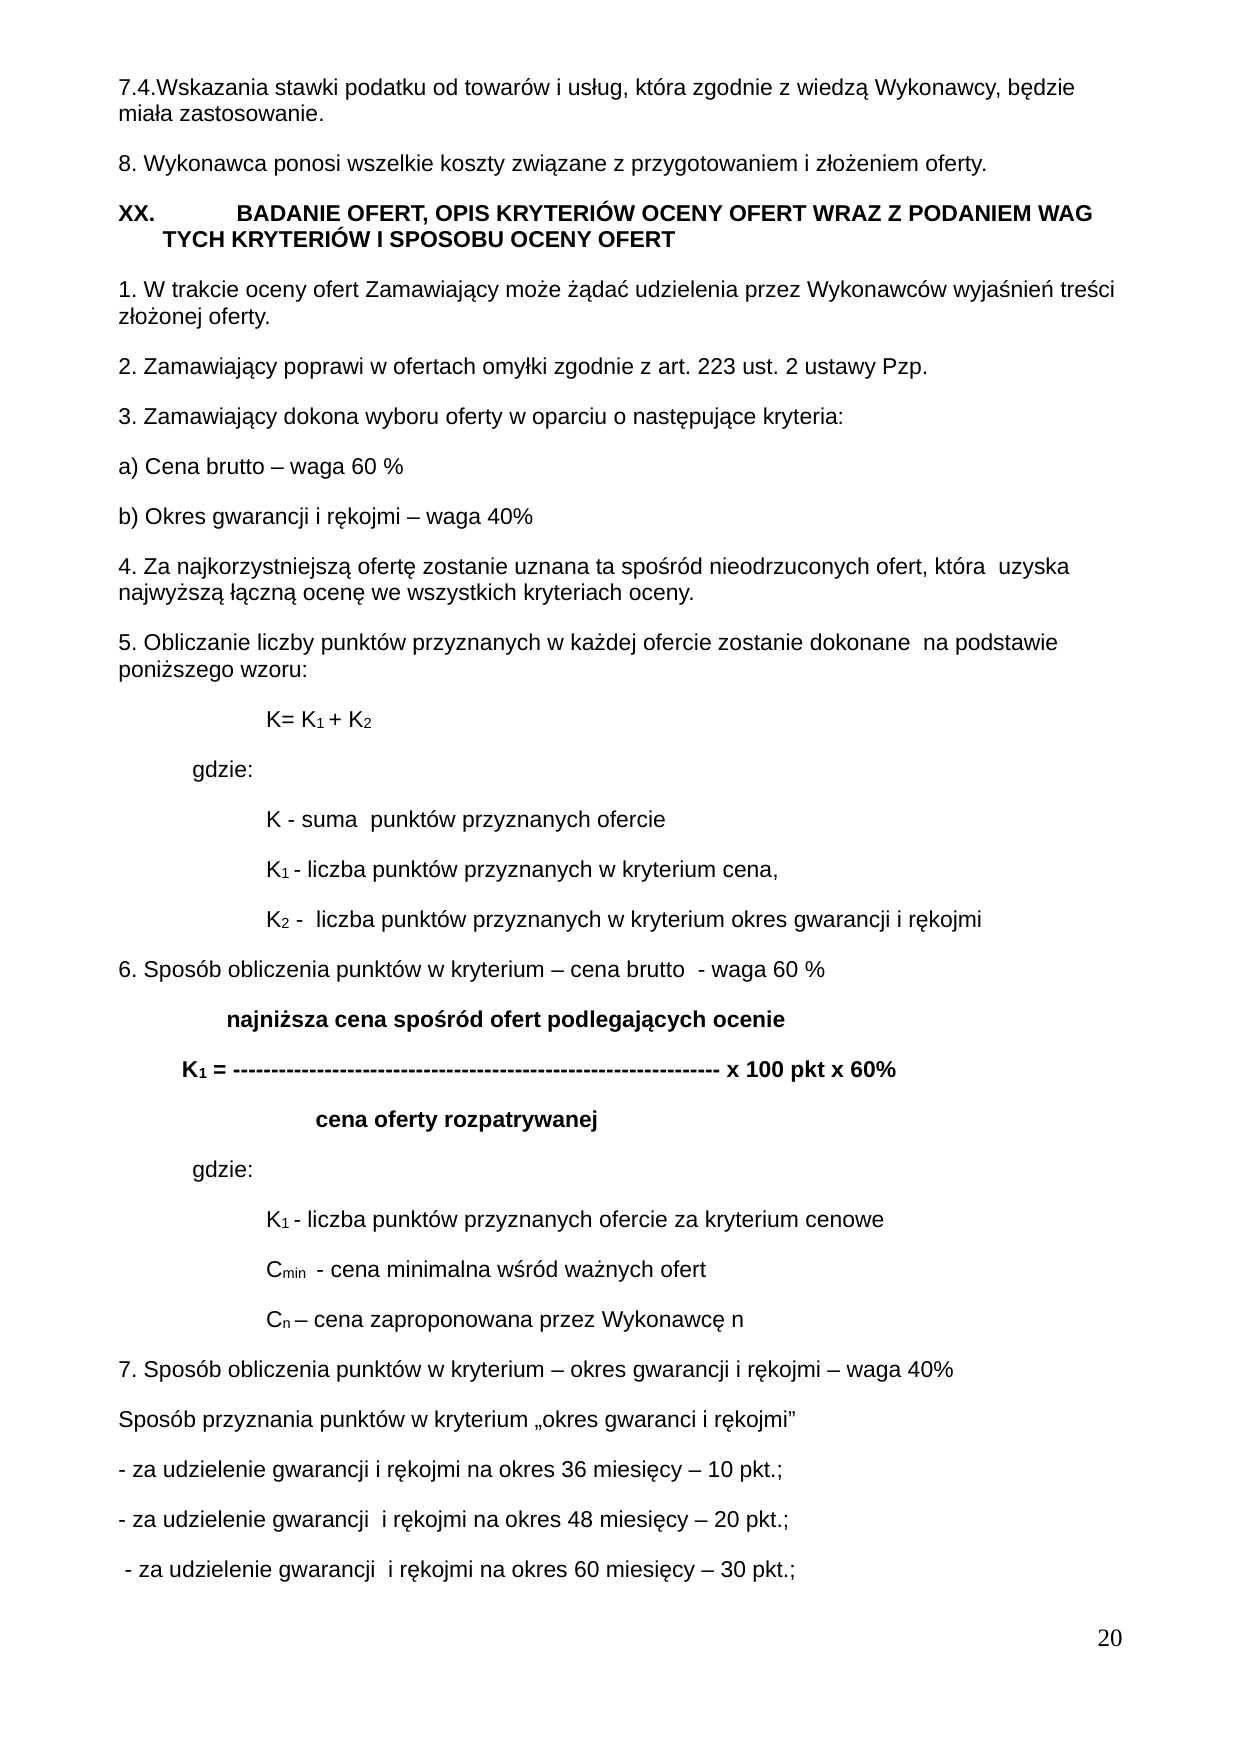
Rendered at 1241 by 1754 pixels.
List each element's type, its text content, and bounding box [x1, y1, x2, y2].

text 1. W trakcie oceny ofert Zamawiający może żądać udzielenia przez Wykonawców wyjaśnień treści złożonej oferty. [118, 276, 1122, 329]
list cena oferty rozpatrywanej [118, 1106, 1122, 1132]
text 7.4.Wskazania stawki podatku od towarów i usług, która zgodnie z wiedzą Wykonawcy, będzie miała zastosowanie. [118, 74, 1122, 126]
text K1 - liczba punktów przyznanych w kryterium cena, [118, 856, 1122, 882]
text 2. Zamawiający poprawi w ofertach omyłki zgodnie z art. 223 ust. 2 ustawy Pzp. [118, 353, 1122, 379]
text Cmin - cena minimalna wśród ważnych ofert [118, 1256, 1122, 1282]
text K2 - liczba punktów przyznanych w kryterium okres gwarancji i rękojmi [118, 906, 1122, 932]
text b) Okres gwarancji i rękojmi – waga 40% [118, 503, 1122, 529]
text a) Cena brutto – waga 60 % [118, 453, 1122, 479]
text 8. Wykonawca ponosi wszelkie koszty związane z przygotowaniem i złożeniem oferty. [118, 150, 1122, 176]
text - za udzielenie gwarancji i rękojmi na okres 36 miesięcy – 10 pkt.; [118, 1456, 1122, 1482]
text Cn – cena zaproponowana przez Wykonawcę n [118, 1306, 1122, 1332]
text XX. BADANIE OFERT, OPIS KRYTERIÓW OCENY OFERT WRAZ Z PODANIEM WAG TYCH KRYTERIÓW I SPOSOBU OCENY OFERT [118, 200, 1122, 253]
text - za udzielenie gwarancji i rękojmi na okres 48 miesięcy – 20 pkt.; [118, 1506, 1122, 1532]
text 4. Za najkorzystniejszą ofertę zostanie uznana ta spośród nieodrzuconych ofert, która uzyska najwyższą łączną ocenę we wszystkich kryteriach oceny. [118, 553, 1122, 606]
list najniższa cena spośród ofert podlegających ocenie [118, 1006, 1122, 1032]
list K1 = ---------------------------------------------------------------- x 100 pkt x 60% [118, 1056, 1122, 1082]
text 5. Obliczanie liczby punktów przyznanych w każdej ofercie zostanie dokonane na podstawie poniższego wzoru: [118, 629, 1122, 682]
text K1 - liczba punktów przyznanych ofercie za kryterium cenowe [118, 1206, 1122, 1232]
text - za udzielenie gwarancji i rękojmi na okres 60 miesięcy – 30 pkt.; [118, 1556, 1122, 1582]
text 7. Sposób obliczenia punktów w kryterium – okres gwarancji i rękojmi – waga 40% [118, 1356, 1122, 1382]
text K - suma punktów przyznanych ofercie [118, 806, 1122, 832]
text K= K1 + K2 [118, 706, 1122, 732]
text gdzie: [118, 756, 1122, 782]
text gdzie: [118, 1156, 1122, 1182]
text 3. Zamawiający dokona wyboru oferty w oparciu o następujące kryteria: [118, 403, 1122, 429]
text Sposób przyznania punktów w kryterium „okres gwaranci i rękojmi” [118, 1406, 1122, 1432]
text 6. Sposób obliczenia punktów w kryterium – cena brutto - waga 60 % [118, 956, 1122, 982]
